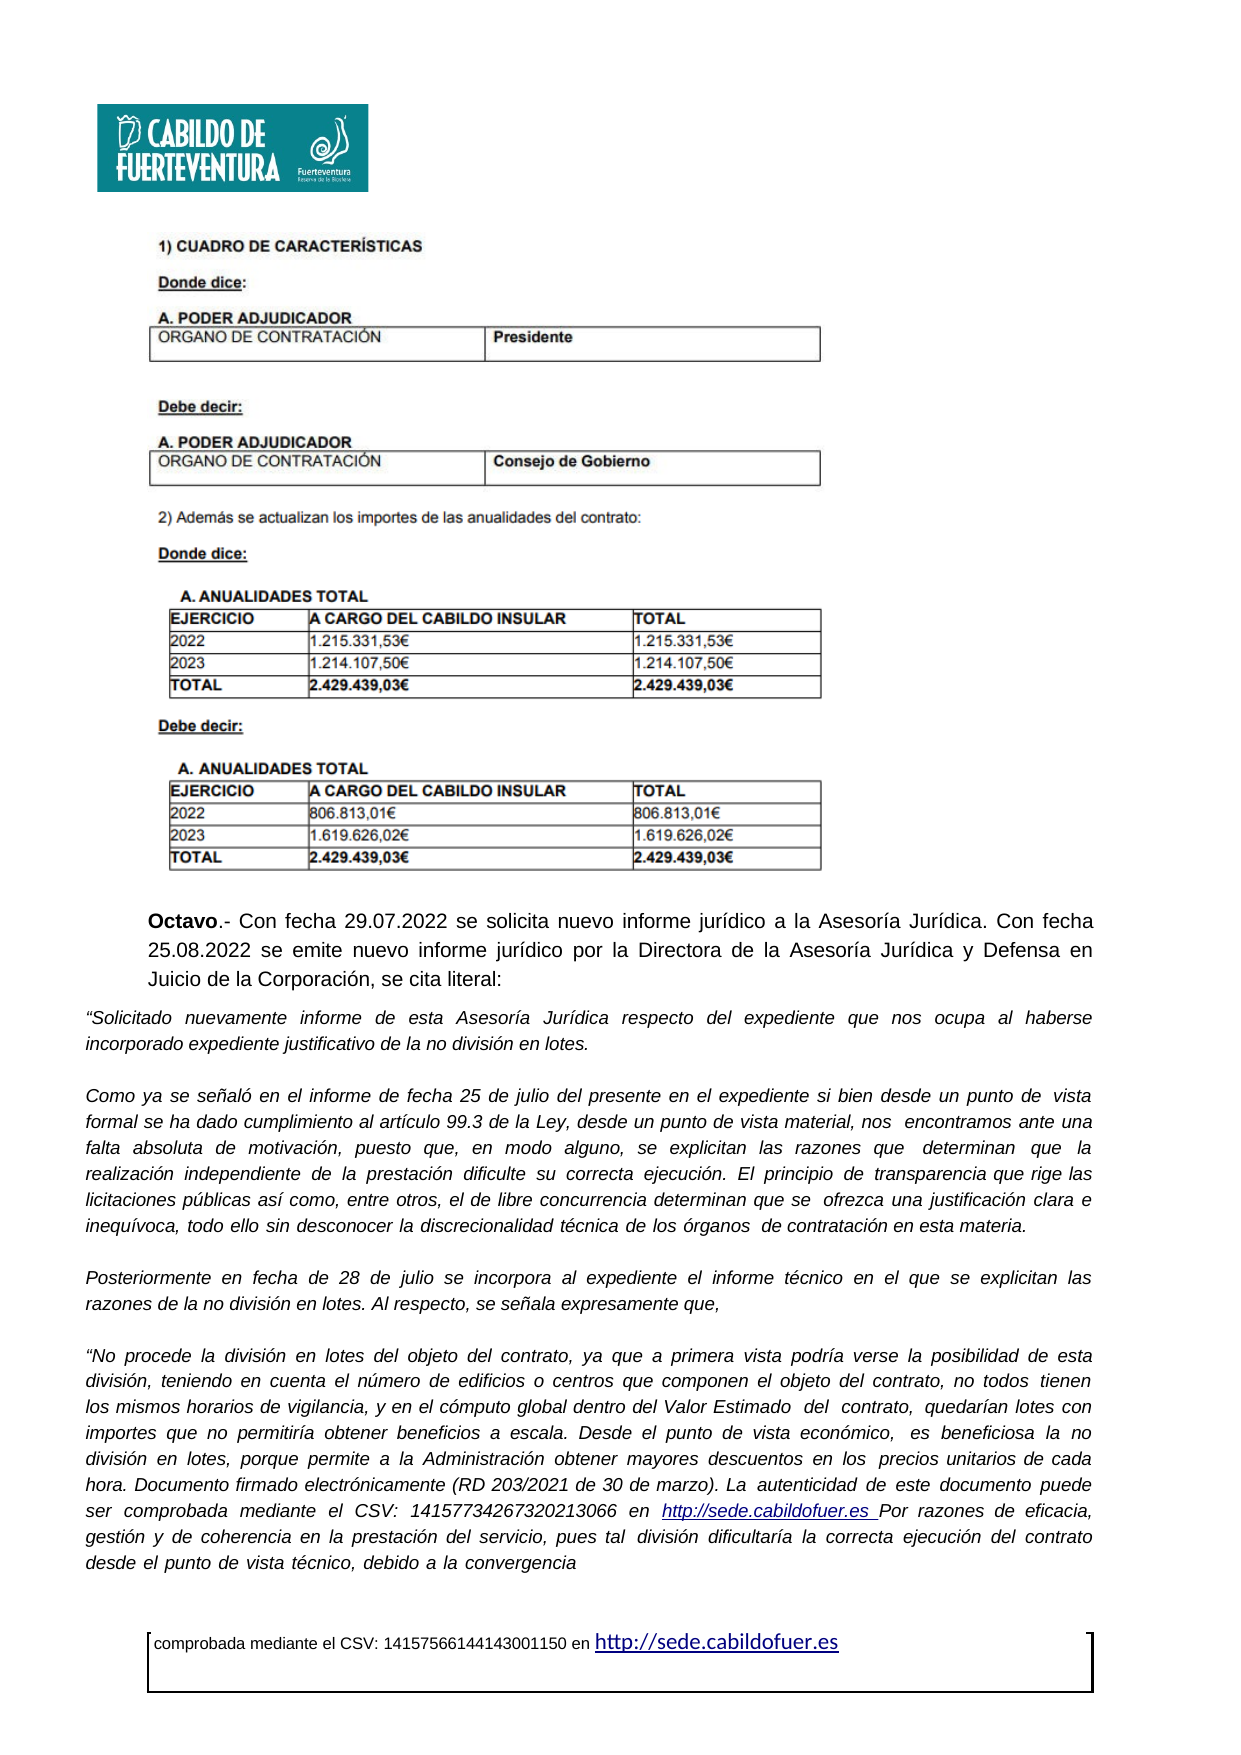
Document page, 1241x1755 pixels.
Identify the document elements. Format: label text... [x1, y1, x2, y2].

text “Solicitado nuevamente informe de esta Asesoría Jurídica respecto del expediente que nos ocupa al haberse incorporado expediente justificativo de la no división en lotes. [85, 1007, 1093, 1054]
picture [147, 232, 829, 499]
picture [97, 104, 369, 192]
picture [147, 503, 831, 879]
text Como ya se señaló en el informe de fecha 25 de julio del presente en el expediente si bien desde un punto de vista formal se ha dado cumplimiento al artículo 99.3 de la Ley, desde un punto de vista material, nos encontramos ante una falta absoluta de motivación, puesto que, en modo alguno, se explicitan las razones que determinan que la realización independiente de la prestación dificulte su correcta ejecución. El principio de transparencia que rige las licitaciones públicas así como, entre otros, el de libre concurrencia determinan que se ofrezca una justificación clara e inequívoca, todo ello sin desconocer la discrecionalidad técnica de los órganos de contratación en esta materia. [85, 1085, 1093, 1236]
text “No procede la división en lotes del objeto del contrato, ya que a primera vista podría verse la posibilidad de esta división, teniendo en cuenta el número de edificios o centros que componen el objeto del contrato, no todos tienen los mismos horarios de vigilancia, y en el cómputo global dentro del Valor Estimado del contrato, quedarían lotes con importes que no permitiría obtener beneficios a escala. Desde el punto de vista económico, es beneficiosa la no división en lotes, porque permite a la Administración obtener mayores descuentos en los precios unitarios de cada hora. Documento firmado electrónicamente (RD 203/2021 de 30 de marzo). La autenticidad de este documento puede ser comprobada mediante el CSV: 14157734267320213066 en http://sede.cabildofuer.es Por razones de eficacia, gestión y de coherencia en la prestación del servicio, pues tal división dificultaría la correcta ejecución del contrato desde el punto de vista técnico, debido a la convergencia [85, 1344, 1093, 1573]
text Posteriormente en fecha de 28 de julio se incorpora al expediente el informe técnico en el que se explicitan las razones de la no división en lotes. Al respecto, se señala expresamente que, [85, 1267, 1093, 1314]
text Octavo.- Con fecha 29.07.2022 se solicita nuevo informe jurídico a la Asesoría Jurídica. Con fecha 25.08.2022 se emite nuevo informe jurídico por la Directora de la Asesoría Jurídica y Defensa en Juicio de la Corporación, se cita literal: [148, 909, 1093, 991]
